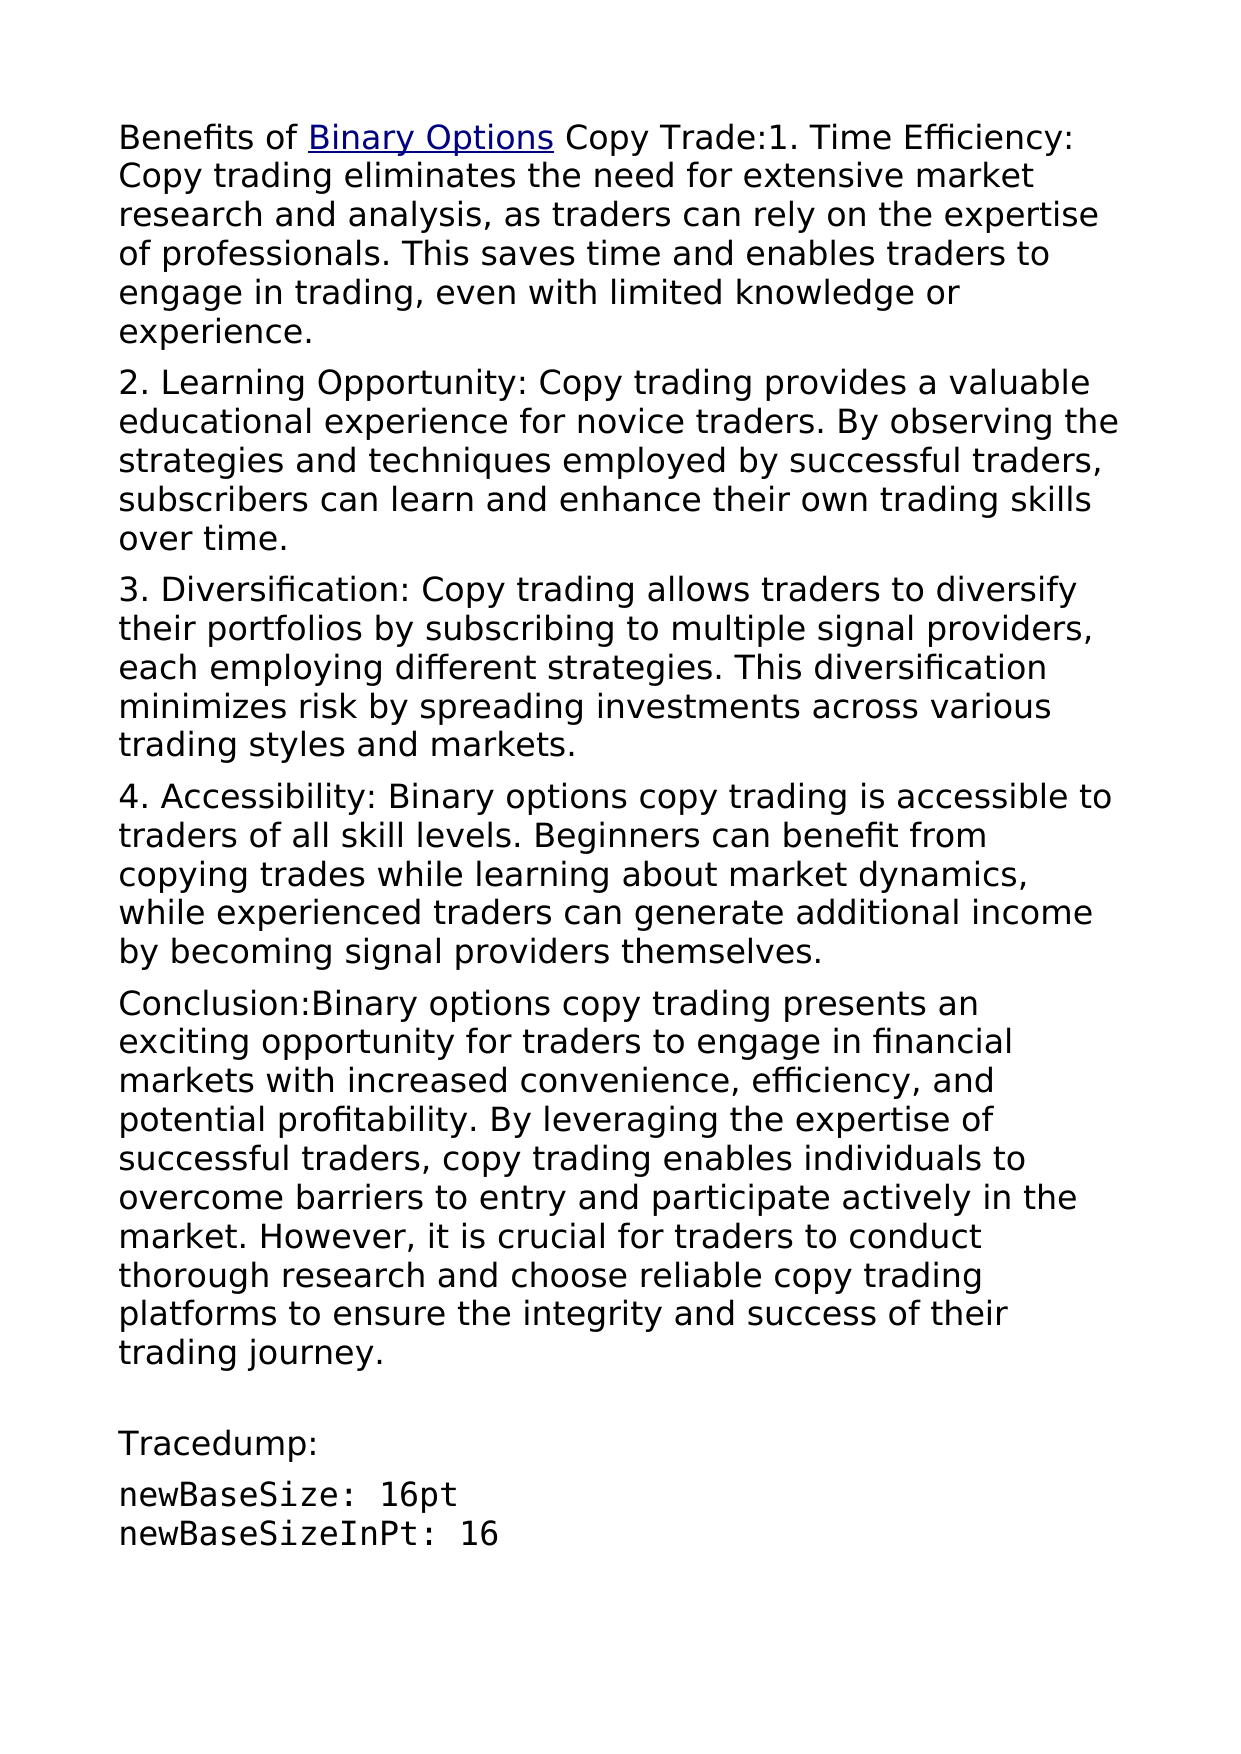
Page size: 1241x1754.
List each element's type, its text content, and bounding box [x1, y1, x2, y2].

text Tracedump: [118, 1385, 1122, 1463]
text Benefits of Binary Options Copy Trade:1. Time Efficiency: Copy trading eliminates the need for extensive market research and analysis, as traders can rely on the expertise of professionals. This saves time and enables traders to engage in trading, even with limited knowledge or experience. [118, 118, 1122, 351]
text 3. Diversification: Copy trading allows traders to diversify their portfolios by subscribing to multiple signal providers, each employing different strategies. This diversification minimizes risk by spreading investments across various trading styles and markets. [118, 571, 1122, 765]
text newBaseSize: 16pt newBaseSizeInPt: 16 [118, 1475, 1122, 1553]
text 2. Learning Opportunity: Copy trading provides a valuable educational experience for novice traders. By observing the strategies and techniques employed by successful traders, subscribers can learn and enhance their own trading skills over time. [118, 364, 1122, 558]
text 4. Accessibility: Binary options copy trading is accessible to traders of all skill levels. Beginners can benefit from copying trades while learning about market dynamics, while experienced traders can generate additional income by becoming signal providers themselves. [118, 777, 1122, 972]
text Conclusion:Binary options copy trading presents an exciting opportunity for traders to engage in financial markets with increased convenience, efficiency, and potential profitability. By leveraging the expertise of successful traders, copy trading enables individuals to overcome barriers to entry and participate actively in the market. However, it is crucial for traders to conduct thorough research and choose reliable copy trading platforms to ensure the integrity and success of their trading journey. [118, 984, 1122, 1373]
